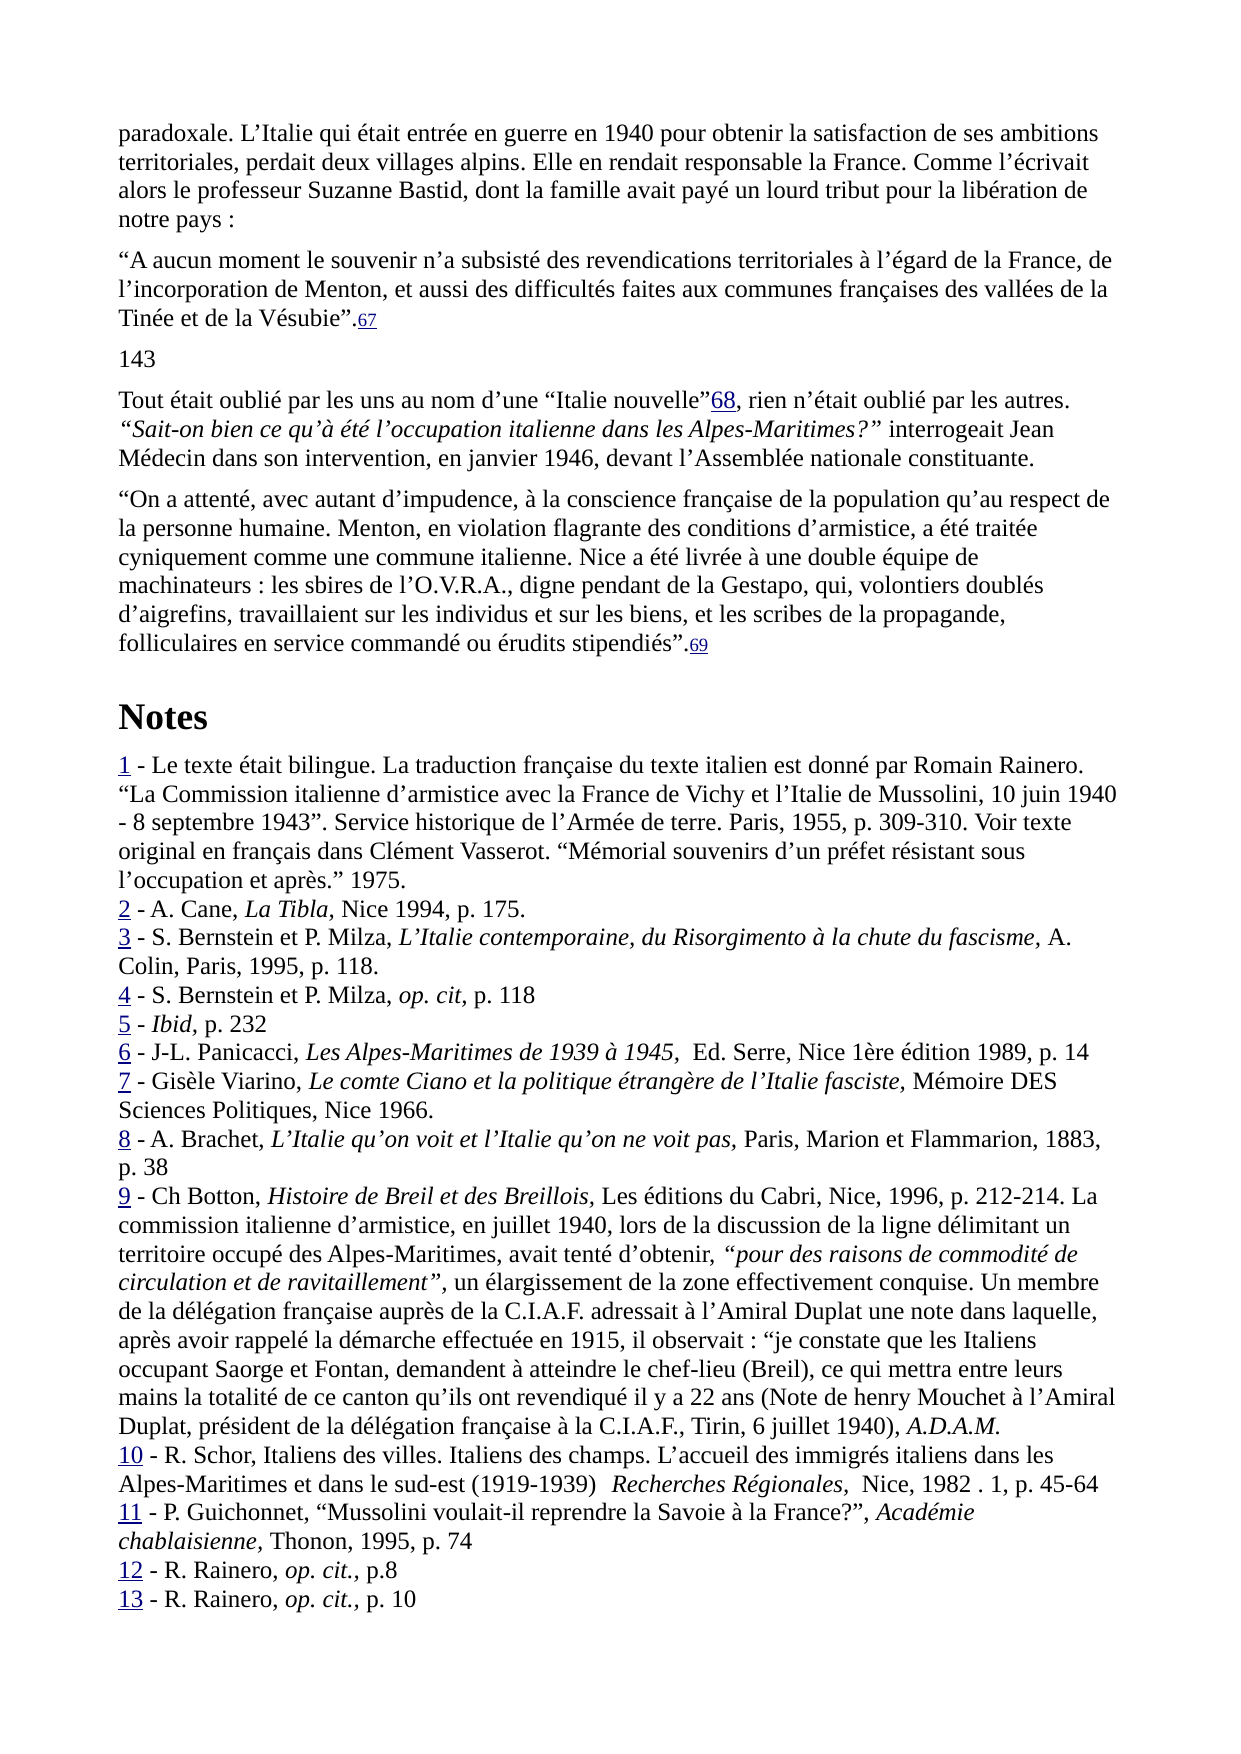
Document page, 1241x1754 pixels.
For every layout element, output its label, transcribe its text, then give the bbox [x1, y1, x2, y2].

text 12 - R. Rainero, op. cit., p.8 [118, 1555, 1122, 1584]
text 143 [118, 344, 1122, 373]
text 4 - S. Bernstein et P. Milza, op. cit, p. 118 [118, 980, 1122, 1009]
text 13 - R. Rainero, op. cit., p. 10 [118, 1584, 1122, 1612]
text 10 - R. Schor, Italiens des villes. Italiens des champs. L’accueil des immigrés italiens dans les Alpes-Maritimes et dans le sud-est (1919-1939) Recherches Régionales, Nice, 1982 . 1, p. 45-64 [118, 1440, 1122, 1497]
text 11 - P. Guichonnet, “Mussolini voulait-il reprendre la Savoie à la France?”, Académie chablaisienne, Thonon, 1995, p. 74 [118, 1497, 1122, 1555]
text 8 - A. Brachet, L’Italie qu’on voit et l’Italie qu’on ne voit pas, Paris, Marion et Flammarion, 1883, p. 38 [118, 1124, 1122, 1181]
text paradoxale. L’Italie qui était entrée en guerre en 1940 pour obtenir la satisfaction de ses ambitions territoriales, perdait deux villages alpins. Elle en rendait responsable la France. Comme l’écrivait alors le professeur Suzanne Bastid, dont la famille avait payé un lourd tribut pour la libération de notre pays : [118, 118, 1122, 233]
text “A aucun moment le souvenir n’a subsisté des revendications territoriales à l’égard de la France, de l’incorporation de Menton, et aussi des difficultés faites aux communes françaises des vallées de la Tinée et de la Vésubie”.67 [118, 246, 1122, 332]
text 2 - A. Cane, La Tibla, Nice 1994, p. 175. [118, 894, 1122, 922]
text 3 - S. Bernstein et P. Milza, L’Italie contemporaine, du Risorgimento à la chute du fascisme, A. Colin, Paris, 1995, p. 118. [118, 922, 1122, 980]
text Tout était oublié par les uns au nom d’une “Italie nouvelle”68, rien n’était oublié par les autres. “Sait-on bien ce qu’à été l’occupation italienne dans les Alpes-Maritimes?” interrogeait Jean Médecin dans son intervention, en janvier 1946, devant l’Assemblée nationale constituante. [118, 386, 1122, 472]
subtitle Notes [118, 694, 1122, 737]
text 7 - Gisèle Viarino, Le comte Ciano et la politique étrangère de l’Italie fasciste, Mémoire DES Sciences Politiques, Nice 1966. [118, 1066, 1122, 1124]
text 1 - Le texte était bilingue. La traduction française du texte italien est donné par Romain Rainero. “La Commission italienne d’armistice avec la France de Vichy et l’Italie de Mussolini, 10 juin 1940 - 8 septembre 1943”. Service historique de l’Armée de terre. Paris, 1955, p. 309-310. Voir texte original en français dans Clément Vasserot. “Mémorial souvenirs d’un préfet résistant sous l’occupation et après.” 1975. [118, 750, 1122, 894]
text 9 - Ch Botton, Histoire de Breil et des Breillois, Les éditions du Cabri, Nice, 1996, p. 212-214. La commission italienne d’armistice, en juillet 1940, lors de la discussion de la ligne délimitant un territoire occupé des Alpes-Maritimes, avait tenté d’obtenir, “pour des raisons de commodité de circulation et de ravitaillement”, un élargissement de la zone effectivement conquise. Un membre de la délégation française auprès de la C.I.A.F. adressait à l’Amiral Duplat une note dans laquelle, après avoir rappelé la démarche effectuée en 1915, il observait : “je constate que les Italiens occupant Saorge et Fontan, demandent à atteindre le chef-lieu (Breil), ce qui mettra entre leurs mains la totalité de ce canton qu’ils ont revendiqué il y a 22 ans (Note de henry Mouchet à l’Amiral Duplat, président de la délégation française à la C.I.A.F., Tirin, 6 juillet 1940), A.D.A.M. [118, 1181, 1122, 1440]
text 6 - J-L. Panicacci, Les Alpes-Maritimes de 1939 à 1945, Ed. Serre, Nice 1ère édition 1989, p. 14 [118, 1037, 1122, 1066]
text 5 - Ibid, p. 232 [118, 1009, 1122, 1037]
text “On a attenté, avec autant d’impudence, à la conscience française de la population qu’au respect de la personne humaine. Menton, en violation flagrante des conditions d’armistice, a été traitée cyniquement comme une commune italienne. Nice a été livrée à une double équipe de machinateurs : les sbires de l’O.V.R.A., digne pendant de la Gestapo, qui, volontiers doublés d’aigrefins, travaillaient sur les individus et sur les biens, et les scribes de la propagande, folliculaires en service commandé ou érudits stipendiés”.69 [118, 484, 1122, 657]
